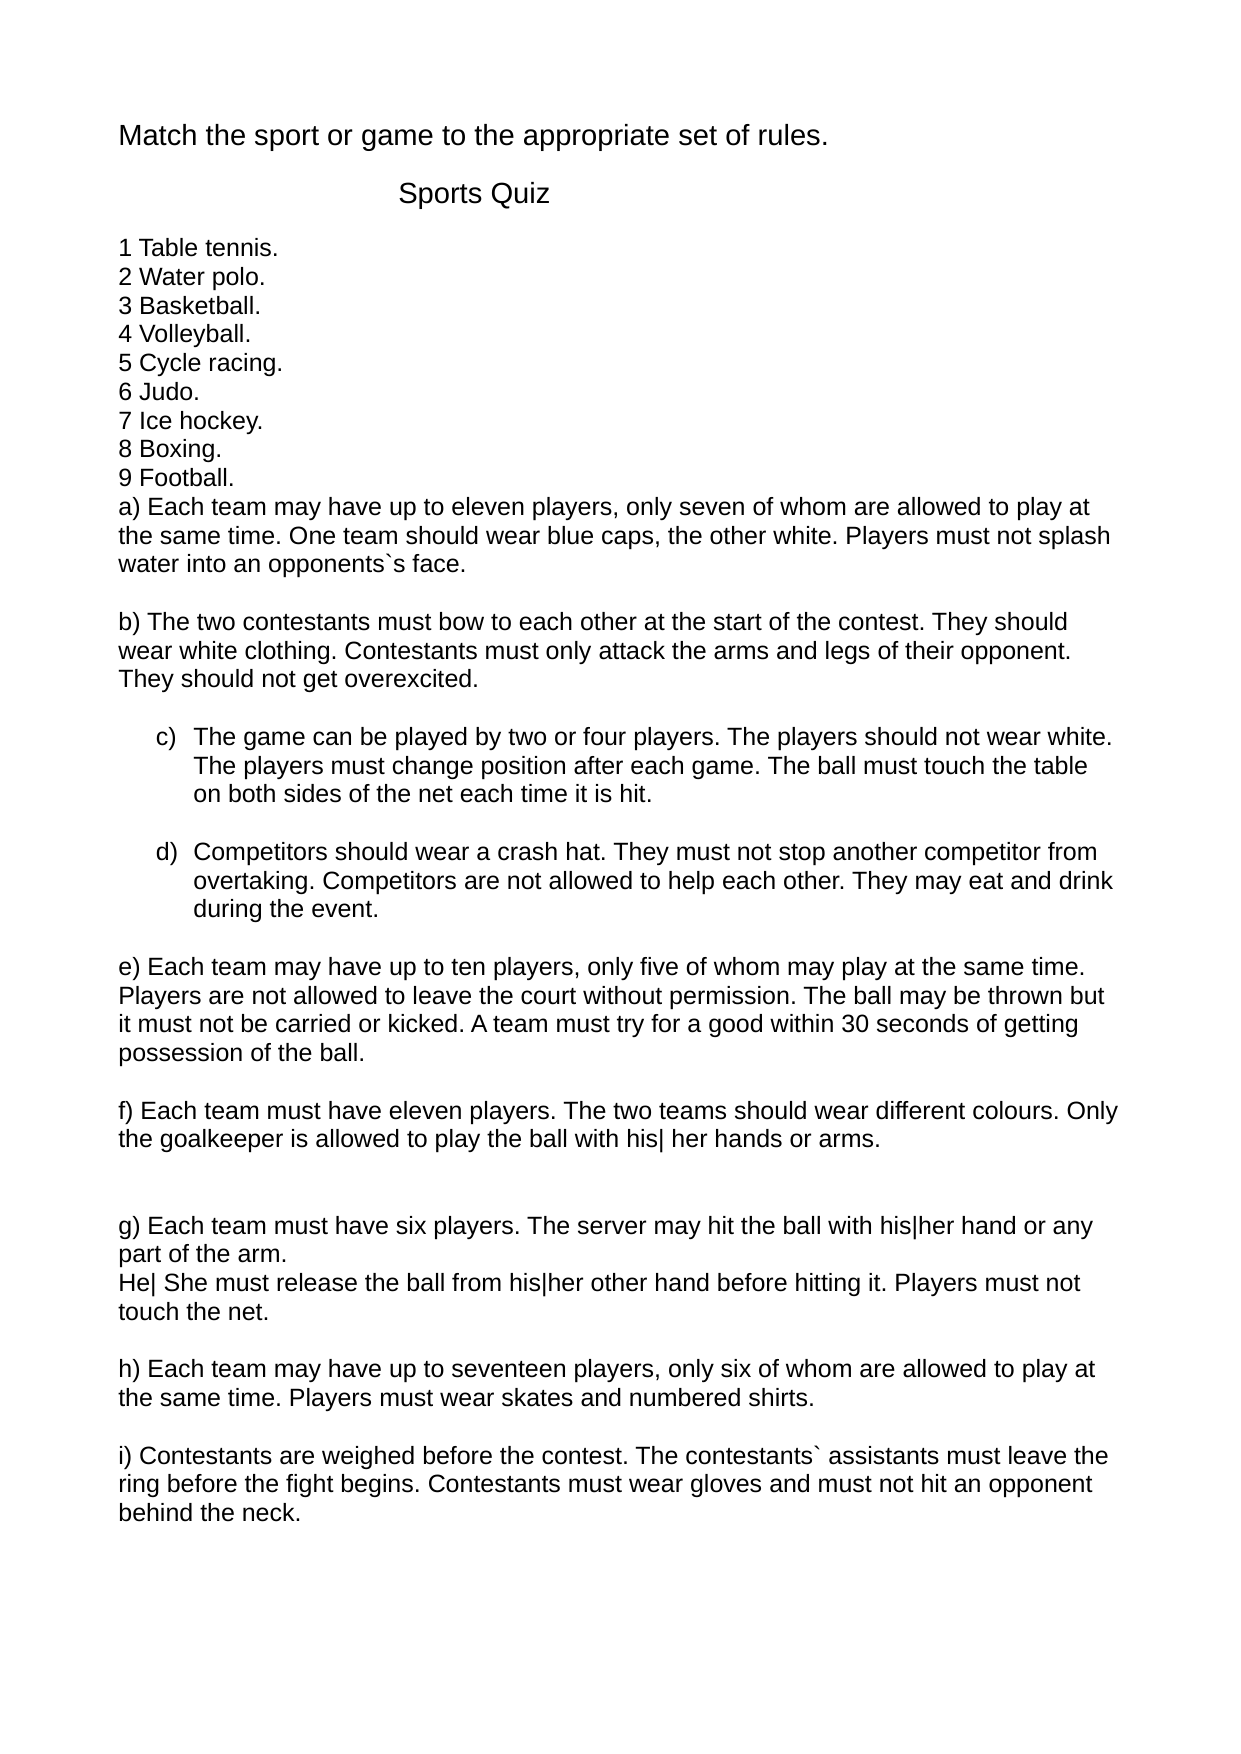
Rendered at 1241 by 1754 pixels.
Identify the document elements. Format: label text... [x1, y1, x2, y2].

list Competitors should wear a crash hat. They must not stop another competitor from overtaking. Competitors are not allowed to help each other. They may eat and drink during the event. [156, 837, 1122, 923]
text Match the sport or game to the appropriate set of rules. [118, 118, 1122, 152]
text Sports Quiz [118, 176, 1122, 209]
text 4 Volleyball. [118, 319, 1122, 348]
text a) Each team may have up to eleven players, only seven of whom are allowed to play at the same time. One team should wear blue caps, the other white. Players must not splash water into an opponents`s face. [118, 492, 1122, 578]
text 3 Basketball. [118, 291, 1122, 319]
text 2 Water polo. [118, 262, 1122, 291]
text 8 Boxing. [118, 434, 1122, 463]
text h) Each team may have up to seventeen players, only six of whom are allowed to play at the same time. Players must wear skates and numbered shirts. [118, 1354, 1122, 1412]
text b) The two contestants must bow to each other at the start of the contest. They should wear white clothing. Contestants must only attack the arms and legs of their opponent. They should not get overexcited. [118, 607, 1122, 693]
list The game can be played by two or four players. The players should not wear white. The players must change position after each game. The ball must touch the table on both sides of the net each time it is hit. [156, 722, 1122, 808]
text 5 Cycle racing. [118, 348, 1122, 377]
text i) Contestants are weighed before the contest. The contestants` assistants must leave the ring before the fight begins. Contestants must wear gloves and must not hit an opponent behind the neck. [118, 1441, 1122, 1527]
text 1 Table tennis. [118, 233, 1122, 262]
text f) Each team must have eleven players. The two teams should wear different colours. Only the goalkeeper is allowed to play the ball with his| her hands or arms. [118, 1096, 1122, 1153]
text 7 Ice hockey. [118, 406, 1122, 434]
text g) Each team must have six players. The server may hit the ball with his|her hand or any part of the arm. [118, 1211, 1122, 1268]
text 6 Judo. [118, 377, 1122, 406]
text He| She must release the ball from his|her other hand before hitting it. Players must not touch the net. [118, 1268, 1122, 1326]
text e) Each team may have up to ten players, only five of whom may play at the same time. Players are not allowed to leave the court without permission. The ball may be thrown but it must not be carried or kicked. A team must try for a good within 30 seconds of getting possession of the ball. [118, 952, 1122, 1067]
text 9 Football. [118, 463, 1122, 492]
